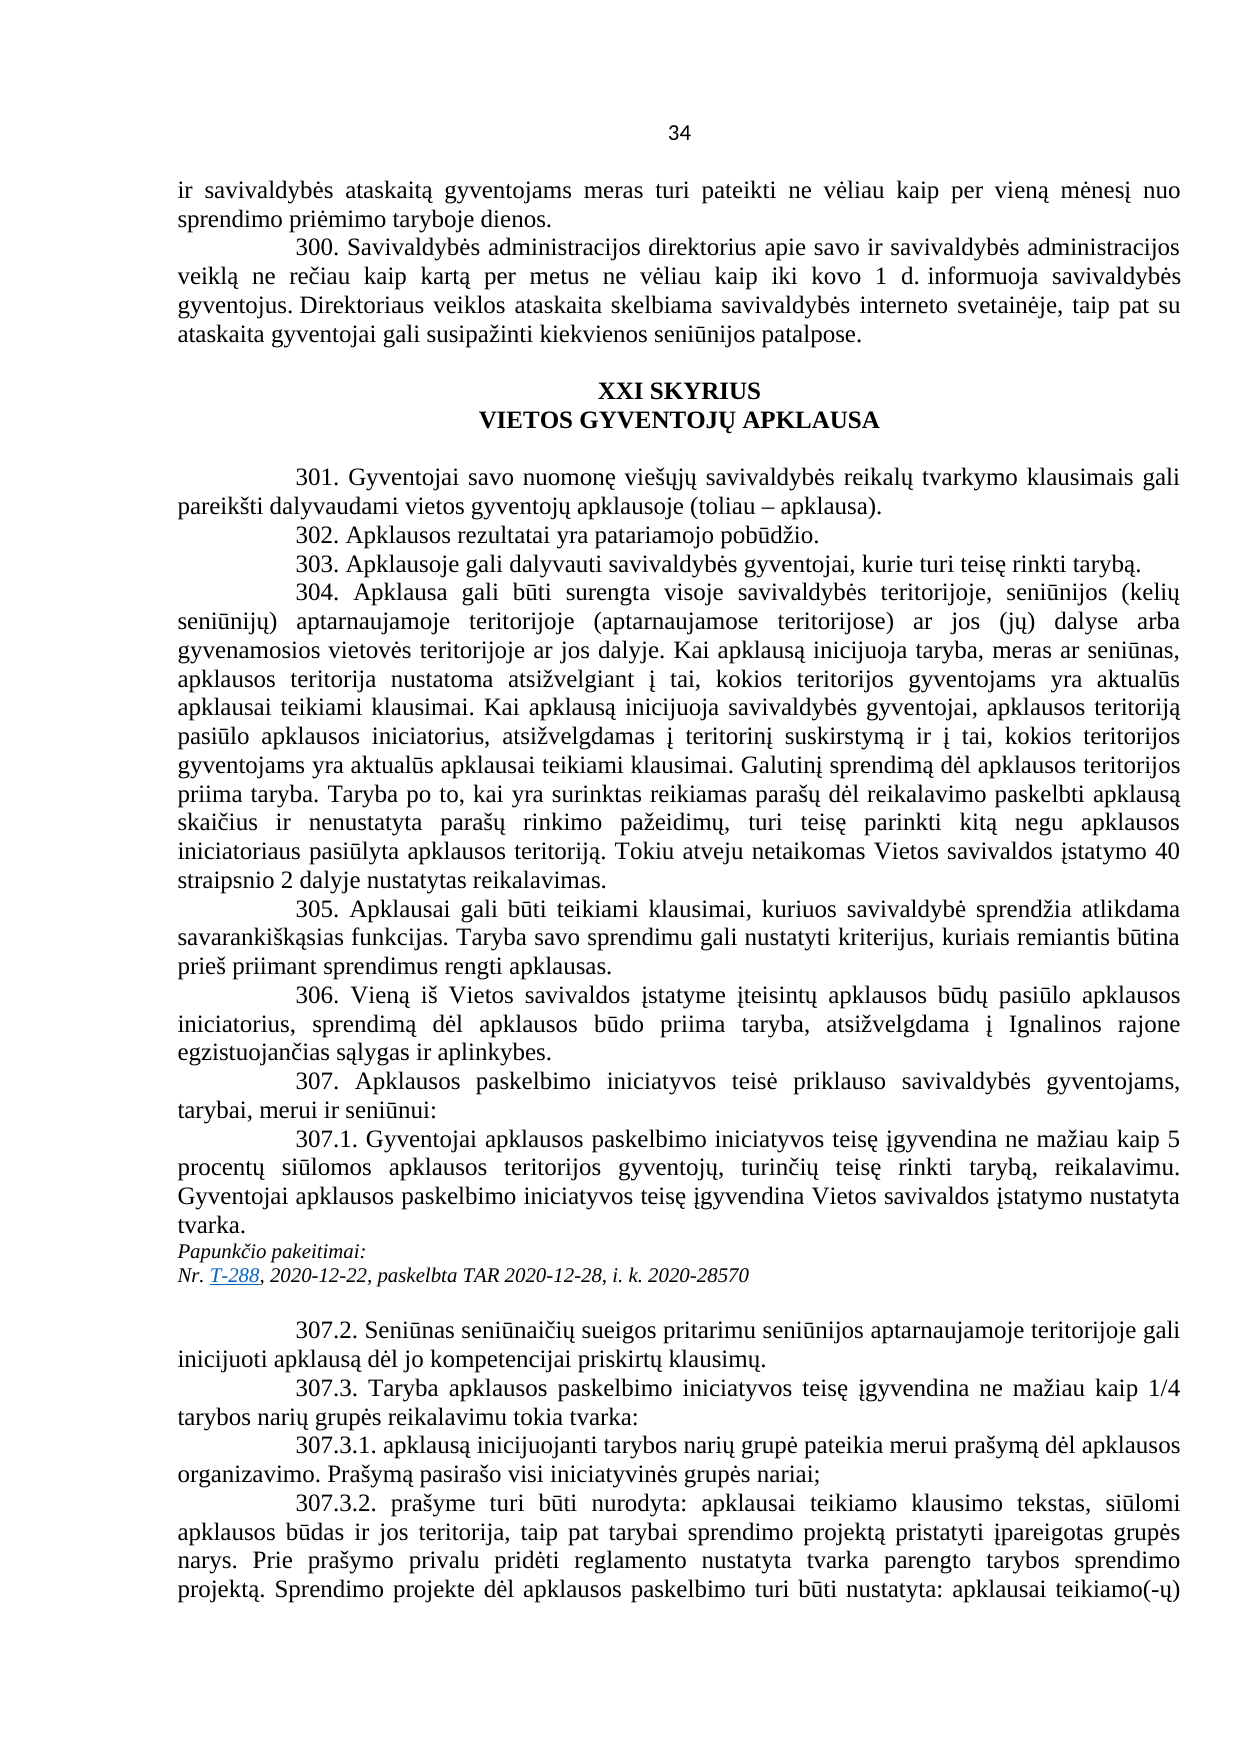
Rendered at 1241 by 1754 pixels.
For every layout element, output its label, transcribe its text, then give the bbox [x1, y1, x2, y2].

text ir savivaldybės ataskaitą gyventojams meras turi pateikti ne vėliau kaip per vieną mėnesį nuo sprendimo priėmimo taryboje dienos. [177, 175, 1181, 232]
text VIETOS GYVENTOJŲ APKLAUSA [177, 405, 1181, 434]
text 304. Apklausa gali būti surengta visoje savivaldybės teritorijoje, seniūnijos (kelių seniūnijų) aptarnaujamoje teritorijoje (aptarnaujamose teritorijose) ar jos (jų) dalyse arba gyvenamosios vietovės teritorijoje ar jos dalyje. Kai apklausą inicijuoja taryba, meras ar seniūnas, apklausos teritorija nustatoma atsižvelgiant į tai, kokios teritorijos gyventojams yra aktualūs apklausai teikiami klausimai. Kai apklausą inicijuoja savivaldybės gyventojai, apklausos teritoriją pasiūlo apklausos iniciatorius, atsižvelgdamas į teritorinį suskirstymą ir į tai, kokios teritorijos gyventojams yra aktualūs apklausai teikiami klausimai. Galutinį sprendimą dėl apklausos teritorijos priima taryba. Taryba po to, kai yra surinktas reikiamas parašų dėl reikalavimo paskelbti apklausą skaičius ir nenustatyta parašų rinkimo pažeidimų, turi teisę parinkti kitą negu apklausos iniciatoriaus pasiūlyta apklausos teritoriją. Tokiu atveju netaikomas Vietos savivaldos įstatymo 40 straipsnio 2 dalyje nustatytas reikalavimas. [177, 577, 1181, 894]
text 307. Apklausos paskelbimo iniciatyvos teisė priklauso savivaldybės gyventojams, tarybai, merui ir seniūnui: [177, 1066, 1181, 1124]
text Nr. T-288, 2020-12-22, paskelbta TAR 2020-12-28, i. k. 2020-28570 [177, 1263, 1181, 1287]
text Papunkčio pakeitimai: [177, 1239, 1181, 1263]
text 300. Savivaldybės administracijos direktorius apie savo ir savivaldybės administracijos veiklą ne rečiau kaip kartą per metus ne vėliau kaip iki kovo 1 d. informuoja savivaldybės gyventojus. Direktoriaus veiklos ataskaita skelbiama savivaldybės interneto svetainėje, taip pat su ataskaita gyventojai gali susipažinti kiekvienos seniūnijos patalpose. [177, 232, 1181, 347]
text 307.1. Gyventojai apklausos paskelbimo iniciatyvos teisę įgyvendina ne mažiau kaip 5 procentų siūlomos apklausos teritorijos gyventojų, turinčių teisę rinkti tarybą, reikalavimu. Gyventojai apklausos paskelbimo iniciatyvos teisę įgyvendina Vietos savivaldos įstatymo nustatyta tvarka. [177, 1124, 1181, 1239]
text 305. Apklausai gali būti teikiami klausimai, kuriuos savivaldybė sprendžia atlikdama savarankiškąsias funkcijas. Taryba savo sprendimu gali nustatyti kriterijus, kuriais remiantis būtina prieš priimant sprendimus rengti apklausas. [177, 894, 1181, 980]
text 307.3. Taryba apklausos paskelbimo iniciatyvos teisę įgyvendina ne mažiau kaip 1/4 tarybos narių grupės reikalavimu tokia tvarka: [177, 1373, 1181, 1431]
text 307.2. Seniūnas seniūnaičių sueigos pritarimu seniūnijos aptarnaujamoje teritorijoje gali inicijuoti apklausą dėl jo kompetencijai priskirtų klausimų. [177, 1316, 1181, 1373]
text 302. Apklausos rezultatai yra patariamojo pobūdžio. [177, 520, 1181, 549]
text 303. Apklausoje gali dalyvauti savivaldybės gyventojai, kurie turi teisę rinkti tarybą. [177, 549, 1181, 577]
text 301. Gyventojai savo nuomonę viešųjų savivaldybės reikalų tvarkymo klausimais gali pareikšti dalyvaudami vietos gyventojų apklausoje (toliau – apklausa). [177, 462, 1181, 520]
text 307.3.2. prašyme turi būti nurodyta: apklausai teikiamo klausimo tekstas, siūlomi apklausos būdas ir jos teritorija, taip pat tarybai sprendimo projektą pristatyti įpareigotas grupės narys. Prie prašymo privalu pridėti reglamento nustatyta tvarka parengto tarybos sprendimo projektą. Sprendimo projekte dėl apklausos paskelbimo turi būti nustatyta: apklausai teikiamo(-ų) [177, 1488, 1181, 1603]
text XXI SKYRIUS [177, 376, 1181, 405]
text 306. Vieną iš Vietos savivaldos įstatyme įteisintų apklausos būdų pasiūlo apklausos iniciatorius, sprendimą dėl apklausos būdo priima taryba, atsižvelgdama į Ignalinos rajone egzistuojančias sąlygas ir aplinkybes. [177, 980, 1181, 1066]
text 307.3.1. apklausą inicijuojanti tarybos narių grupė pateikia merui prašymą dėl apklausos organizavimo. Prašymą pasirašo visi iniciatyvinės grupės nariai; [177, 1431, 1181, 1488]
